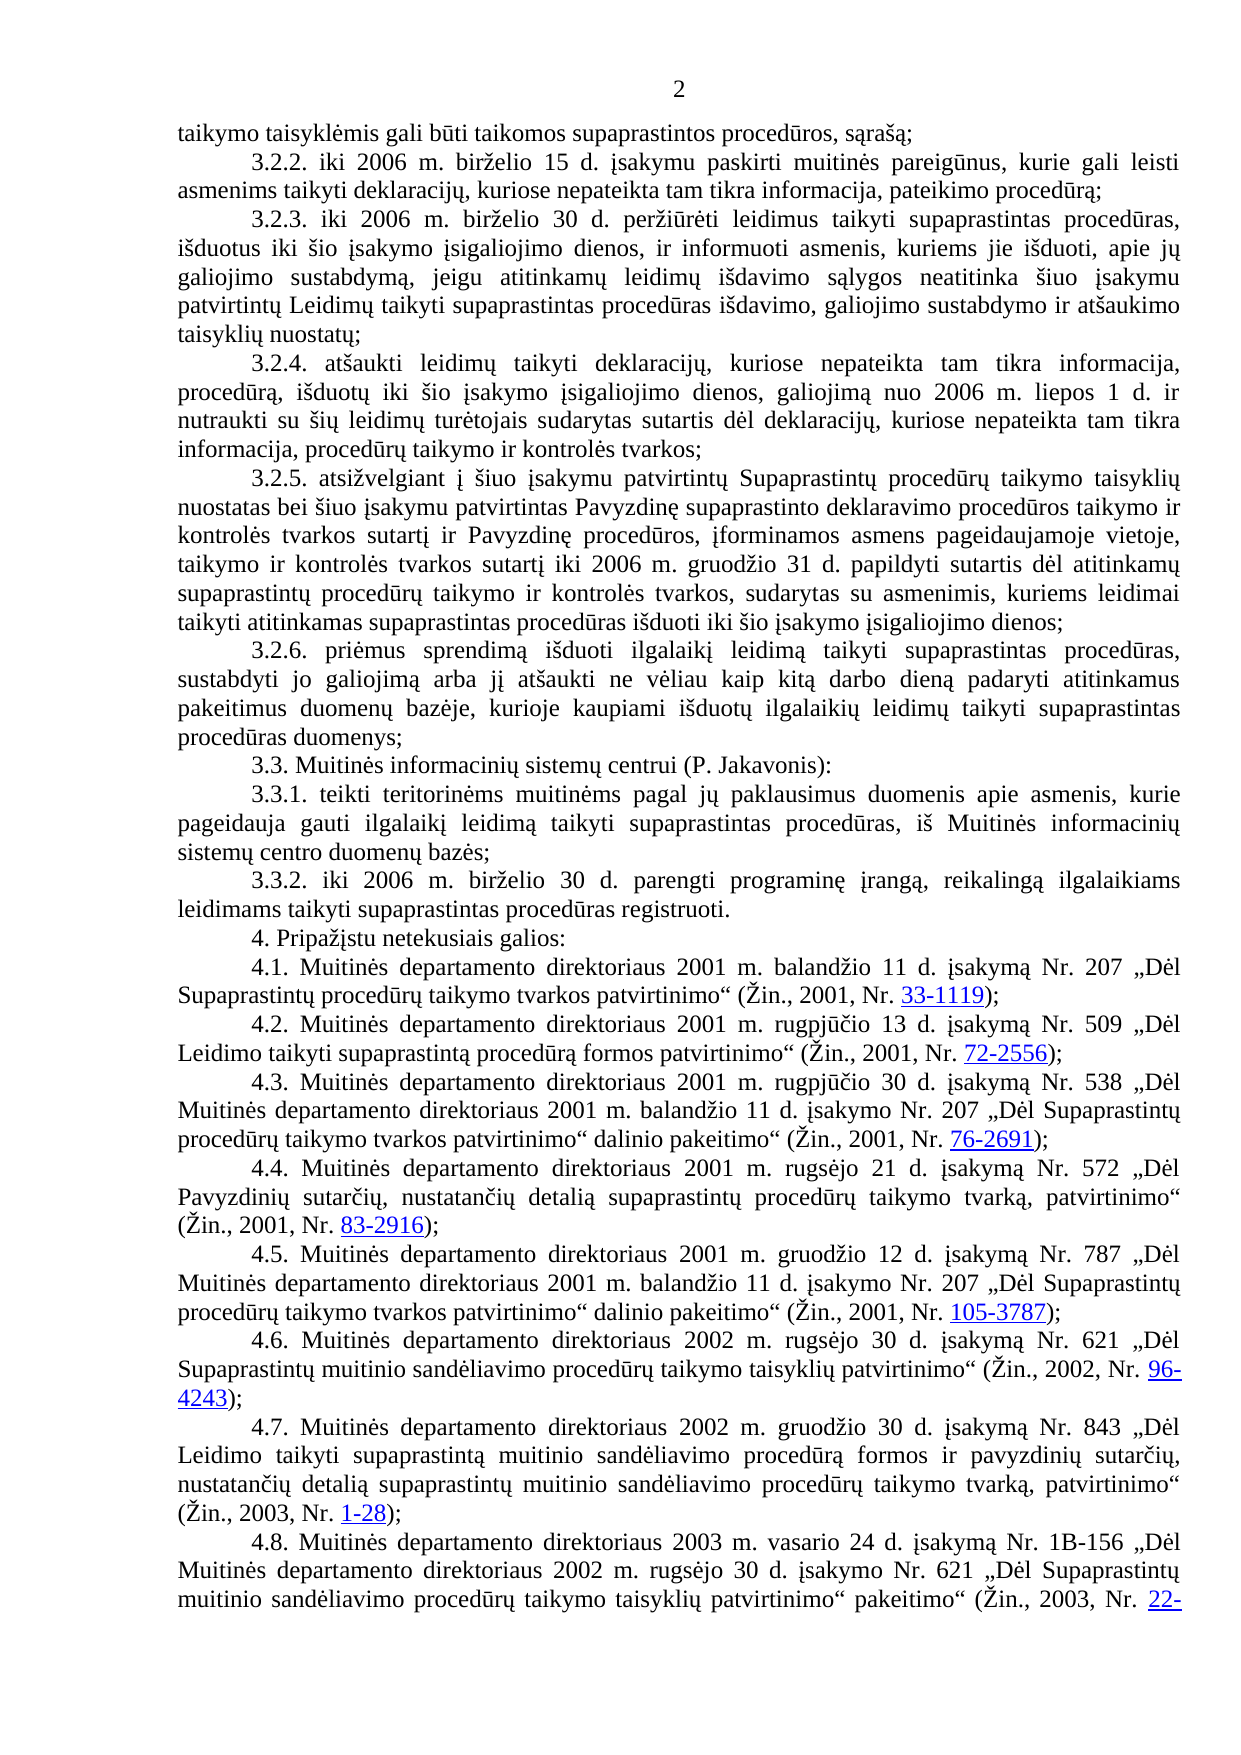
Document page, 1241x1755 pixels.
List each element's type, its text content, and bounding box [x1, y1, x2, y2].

text 4. Pripažįstu netekusiais galios: [177, 923, 1181, 952]
text 3.2.5. atsižvelgiant į šiuo įsakymu patvirtintų Supaprastintų procedūrų taikymo taisyklių nuostatas bei šiuo įsakymu patvirtintas Pavyzdinę supaprastinto deklaravimo procedūros taikymo ir kontrolės tvarkos sutartį ir Pavyzdinę procedūros, įforminamos asmens pageidaujamoje vietoje, taikymo ir kontrolės tvarkos sutartį iki 2006 m. gruodžio 31 d. papildyti sutartis dėl atitinkamų supaprastintų procedūrų taikymo ir kontrolės tvarkos, sudarytas su asmenimis, kuriems leidimai taikyti atitinkamas supaprastintas procedūras išduoti iki šio įsakymo įsigaliojimo dienos; [177, 463, 1181, 636]
text 4.7. Muitinės departamento direktoriaus 2002 m. gruodžio 30 d. įsakymą Nr. 843 „Dėl Leidimo taikyti supaprastintą muitinio sandėliavimo procedūrą formos ir pavyzdinių sutarčių, nustatančių detalią supaprastintų muitinio sandėliavimo procedūrų taikymo tvarką, patvirtinimo“ (Žin., 2003, Nr. 1-28); [177, 1412, 1181, 1527]
text taikymo taisyklėmis gali būti taikomos supaprastintos procedūros, sąrašą; [177, 118, 1181, 147]
text 3.2.4. atšaukti leidimų taikyti deklaracijų, kuriose nepateikta tam tikra informacija, procedūrą, išduotų iki šio įsakymo įsigaliojimo dienos, galiojimą nuo 2006 m. liepos 1 d. ir nutraukti su šių leidimų turėtojais sudarytas sutartis dėl deklaracijų, kuriose nepateikta tam tikra informacija, procedūrų taikymo ir kontrolės tvarkos; [177, 348, 1181, 463]
text 4.8. Muitinės departamento direktoriaus 2003 m. vasario 24 d. įsakymą Nr. 1B-156 „Dėl Muitinės departamento direktoriaus 2002 m. rugsėjo 30 d. įsakymo Nr. 621 „Dėl Supaprastintų muitinio sandėliavimo procedūrų taikymo taisyklių patvirtinimo“ pakeitimo“ (Žin., 2003, Nr. 22- [177, 1527, 1181, 1613]
text 3.2.2. iki 2006 m. birželio 15 d. įsakymu paskirti muitinės pareigūnus, kurie gali leisti asmenims taikyti deklaracijų, kuriose nepateikta tam tikra informacija, pateikimo procedūrą; [177, 147, 1181, 204]
text 4.4. Muitinės departamento direktoriaus 2001 m. rugsėjo 21 d. įsakymą Nr. 572 „Dėl Pavyzdinių sutarčių, nustatančių detalią supaprastintų procedūrų taikymo tvarką, patvirtinimo“ (Žin., 2001, Nr. 83-2916); [177, 1153, 1181, 1239]
text 3.3. Muitinės informacinių sistemų centrui (P. Jakavonis): [177, 751, 1181, 779]
text 4.5. Muitinės departamento direktoriaus 2001 m. gruodžio 12 d. įsakymą Nr. 787 „Dėl Muitinės departamento direktoriaus 2001 m. balandžio 11 d. įsakymo Nr. 207 „Dėl Supaprastintų procedūrų taikymo tvarkos patvirtinimo“ dalinio pakeitimo“ (Žin., 2001, Nr. 105-3787); [177, 1239, 1181, 1326]
text 4.1. Muitinės departamento direktoriaus 2001 m. balandžio 11 d. įsakymą Nr. 207 „Dėl Supaprastintų procedūrų taikymo tvarkos patvirtinimo“ (Žin., 2001, Nr. 33-1119); [177, 952, 1181, 1009]
text 3.3.2. iki 2006 m. birželio 30 d. parengti programinę įrangą, reikalingą ilgalaikiams leidimams taikyti supaprastintas procedūras registruoti. [177, 866, 1181, 923]
text 4.2. Muitinės departamento direktoriaus 2001 m. rugpjūčio 13 d. įsakymą Nr. 509 „Dėl Leidimo taikyti supaprastintą procedūrą formos patvirtinimo“ (Žin., 2001, Nr. 72-2556); [177, 1009, 1181, 1067]
text 3.3.1. teikti teritorinėms muitinėms pagal jų paklausimus duomenis apie asmenis, kurie pageidauja gauti ilgalaikį leidimą taikyti supaprastintas procedūras, iš Muitinės informacinių sistemų centro duomenų bazės; [177, 779, 1181, 866]
text 4.6. Muitinės departamento direktoriaus 2002 m. rugsėjo 30 d. įsakymą Nr. 621 „Dėl Supaprastintų muitinio sandėliavimo procedūrų taikymo taisyklių patvirtinimo“ (Žin., 2002, Nr. 96-4243); [177, 1326, 1181, 1412]
text 3.2.6. priėmus sprendimą išduoti ilgalaikį leidimą taikyti supaprastintas procedūras, sustabdyti jo galiojimą arba jį atšaukti ne vėliau kaip kitą darbo dieną padaryti atitinkamus pakeitimus duomenų bazėje, kurioje kaupiami išduotų ilgalaikių leidimų taikyti supaprastintas procedūras duomenys; [177, 636, 1181, 751]
text 4.3. Muitinės departamento direktoriaus 2001 m. rugpjūčio 30 d. įsakymą Nr. 538 „Dėl Muitinės departamento direktoriaus 2001 m. balandžio 11 d. įsakymo Nr. 207 „Dėl Supaprastintų procedūrų taikymo tvarkos patvirtinimo“ dalinio pakeitimo“ (Žin., 2001, Nr. 76-2691); [177, 1067, 1181, 1153]
text 3.2.3. iki 2006 m. birželio 30 d. peržiūrėti leidimus taikyti supaprastintas procedūras, išduotus iki šio įsakymo įsigaliojimo dienos, ir informuoti asmenis, kuriems jie išduoti, apie jų galiojimo sustabdymą, jeigu atitinkamų leidimų išdavimo sąlygos neatitinka šiuo įsakymu patvirtintų Leidimų taikyti supaprastintas procedūras išdavimo, galiojimo sustabdymo ir atšaukimo taisyklių nuostatų; [177, 204, 1181, 348]
